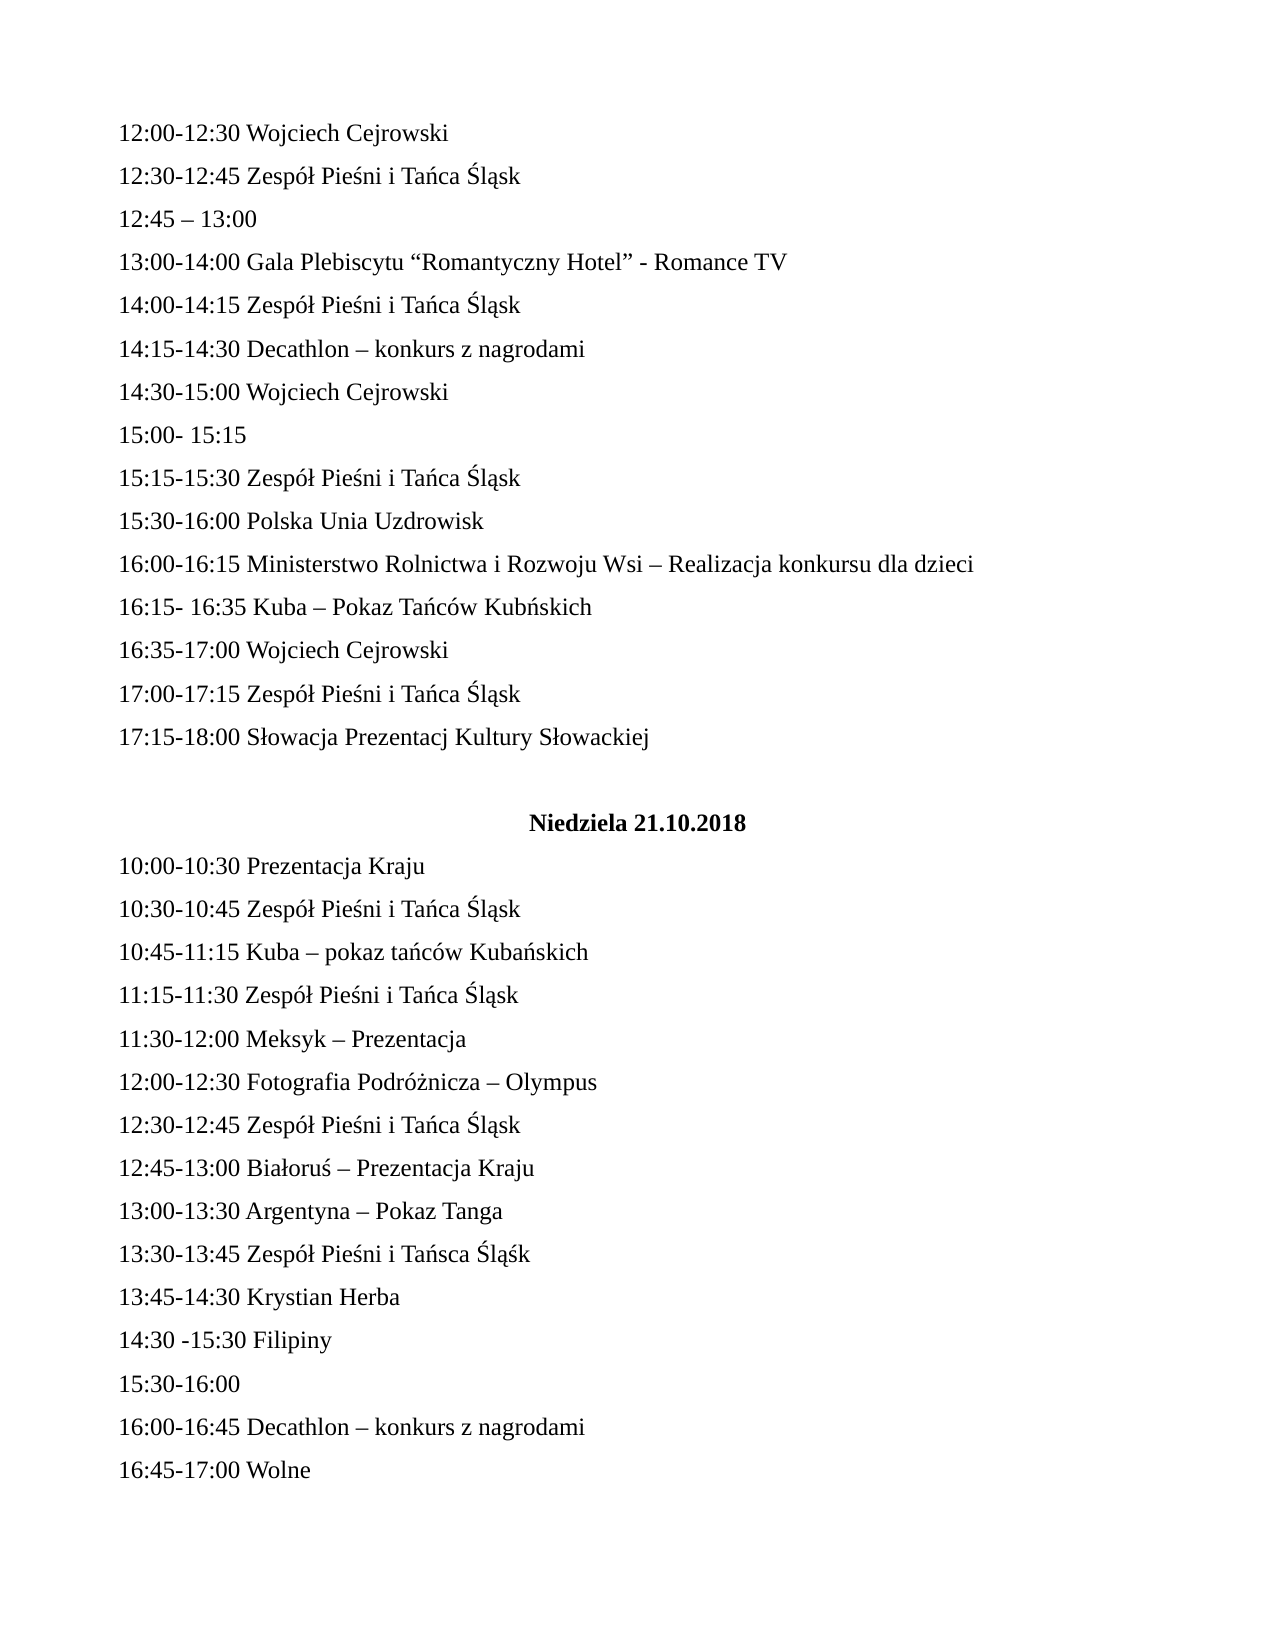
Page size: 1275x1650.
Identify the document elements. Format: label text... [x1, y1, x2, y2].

text 10:00-10:30 Prezentacja Kraju [118, 851, 1157, 880]
text Niedziela 21.10.2018 [118, 808, 1157, 837]
text 13:00-13:30 Argentyna – Pokaz Tanga [118, 1196, 1157, 1225]
text 17:00-17:15 Zespół Pieśni i Tańca Śląsk [118, 679, 1157, 707]
text 11:15-11:30 Zespół Pieśni i Tańca Śląsk [118, 981, 1157, 1009]
text 14:15-14:30 Decathlon – konkurs z nagrodami [118, 334, 1157, 362]
text 15:15-15:30 Zespół Pieśni i Tańca Śląsk [118, 463, 1157, 492]
text 14:30 -15:30 Filipiny [118, 1326, 1157, 1354]
text 12:30-12:45 Zespół Pieśni i Tańca Śląsk [118, 161, 1157, 190]
text 12:45 – 13:00 [118, 204, 1157, 233]
text 10:30-10:45 Zespół Pieśni i Tańca Śląsk [118, 894, 1157, 923]
text 12:45-13:00 Białoruś – Prezentacja Kraju [118, 1153, 1157, 1182]
text 14:30-15:00 Wojciech Cejrowski [118, 377, 1157, 406]
text 10:45-11:15 Kuba – pokaz tańców Kubańskich [118, 937, 1157, 966]
text 14:00-14:15 Zespół Pieśni i Tańca Śląsk [118, 291, 1157, 319]
text 12:00-12:30 Wojciech Cejrowski [118, 118, 1157, 147]
text 15:30-16:00 Polska Unia Uzdrowisk [118, 506, 1157, 535]
text 16:35-17:00 Wojciech Cejrowski [118, 636, 1157, 664]
text 13:30-13:45 Zespół Pieśni i Tańsca Śląśk [118, 1239, 1157, 1268]
text 15:00- 15:15 [118, 420, 1157, 449]
text 16:00-16:15 Ministerstwo Rolnictwa i Rozwoju Wsi – Realizacja konkursu dla dzieci [118, 549, 1157, 578]
text 16:15- 16:35 Kuba – Pokaz Tańców Kubńskich [118, 592, 1157, 621]
text 16:00-16:45 Decathlon – konkurs z nagrodami [118, 1412, 1157, 1441]
text 13:45-14:30 Krystian Herba [118, 1282, 1157, 1311]
text 16:45-17:00 Wolne [118, 1455, 1157, 1484]
text 13:00-14:00 Gala Plebiscytu “Romantyczny Hotel” - Romance TV [118, 247, 1157, 276]
text 12:00-12:30 Fotografia Podróżnicza – Olympus [118, 1067, 1157, 1096]
text 17:15-18:00 Słowacja Prezentacj Kultury Słowackiej [118, 722, 1157, 751]
text 15:30-16:00 [118, 1369, 1157, 1397]
text 12:30-12:45 Zespół Pieśni i Tańca Śląsk [118, 1110, 1157, 1139]
text 11:30-12:00 Meksyk – Prezentacja [118, 1024, 1157, 1052]
